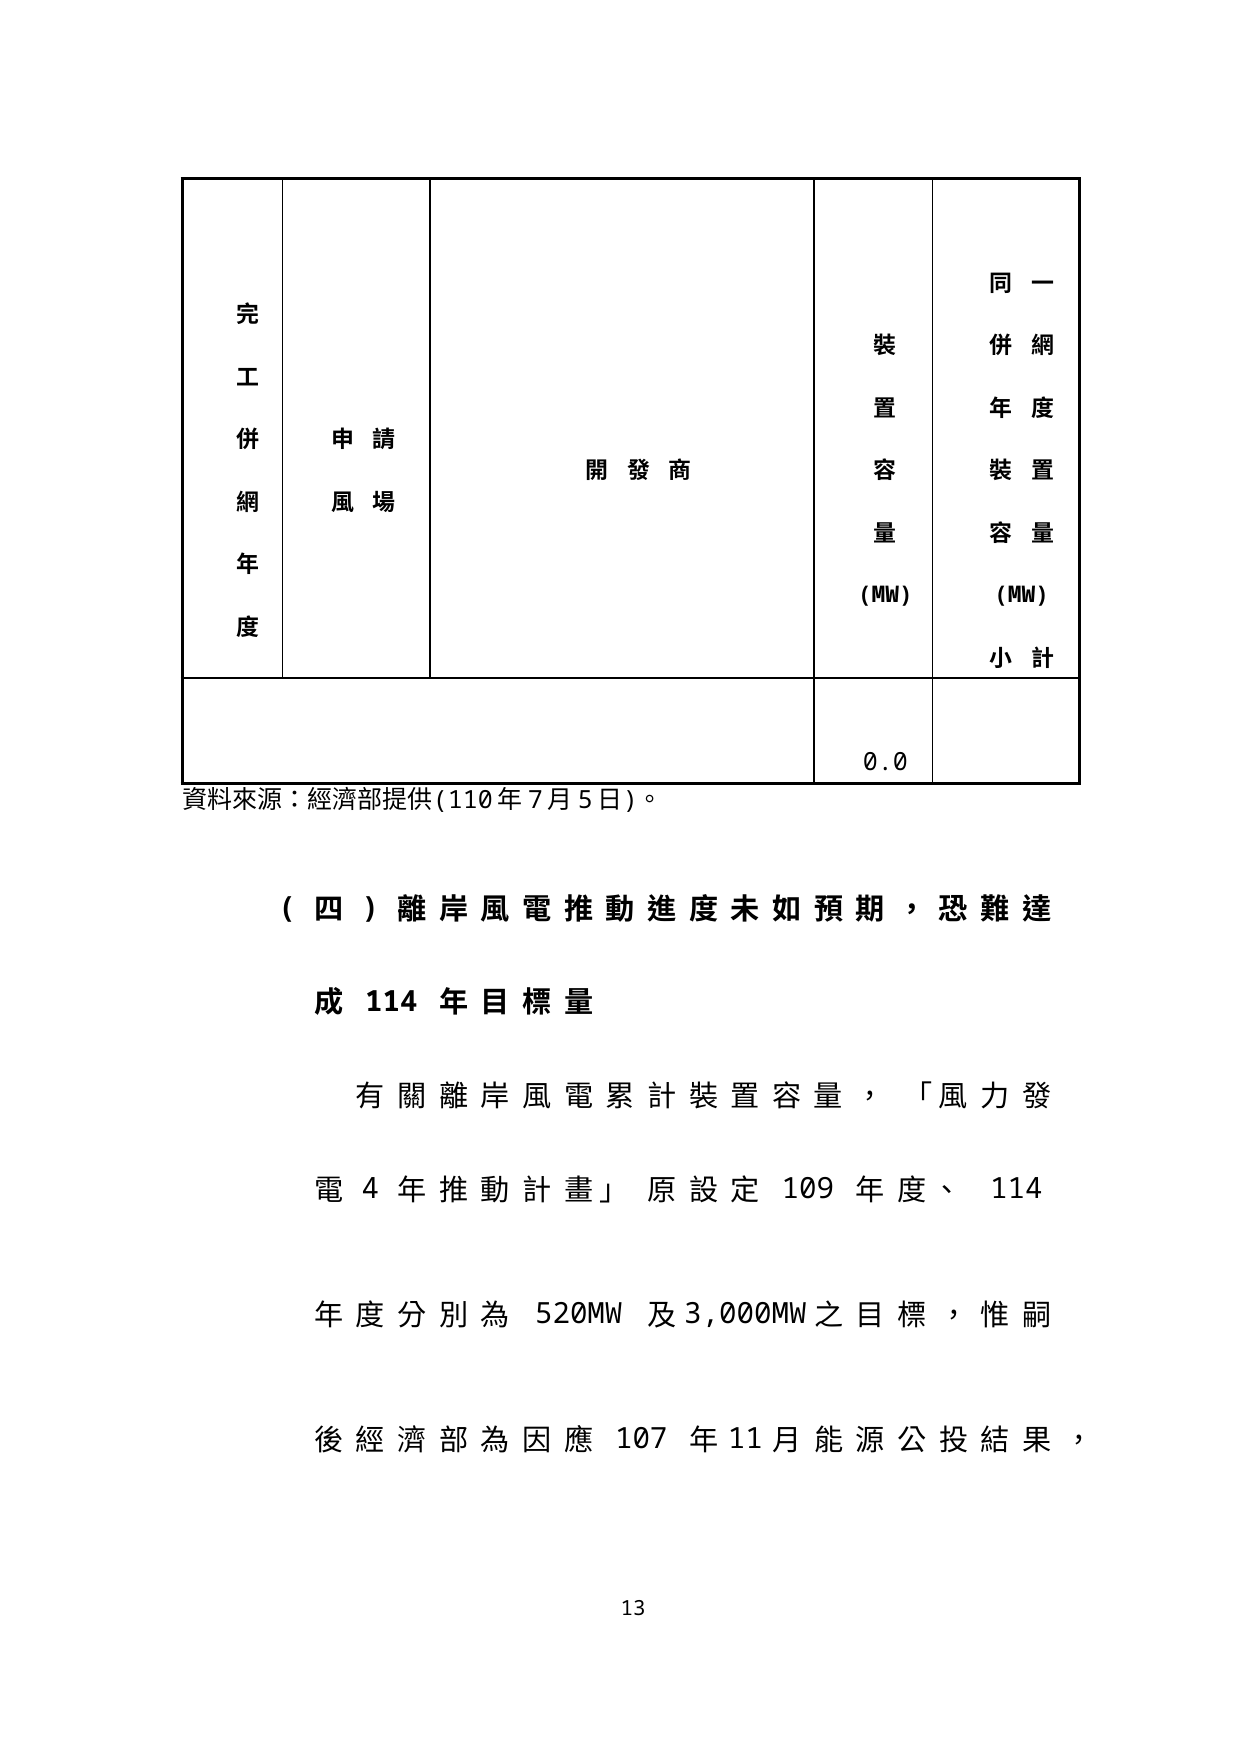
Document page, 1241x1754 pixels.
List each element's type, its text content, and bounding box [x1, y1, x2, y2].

table_cell 0.0 [815, 679, 932, 782]
text 有關離岸風電累計裝置容量，「風力發電4年推動計畫」原設定109年度、114年度分別為520MW及3,000MW之目標，惟嗣後經濟部為因應107年11月能源公投結果，提高109年底、114年底累計裝置容量目標至976MW及5,738MW。 [271, 1052, 1058, 1490]
table_cell [184, 679, 813, 782]
table_header 同一併網年度裝置容量(MW)小計 [933, 180, 1078, 677]
table_header 裝置容量(MW) [815, 180, 932, 677]
table_header 完工併網年度 [184, 180, 282, 677]
table_header 申請風場 [283, 180, 429, 677]
text (四)離岸風電推動進度未如預期，恐難達成114年目標量 [242, 865, 1058, 1052]
table_cell [933, 679, 1078, 782]
table_header 開發商 [431, 180, 813, 677]
text 資料來源：經濟部提供(110年7月5日)。 [183, 785, 1058, 814]
